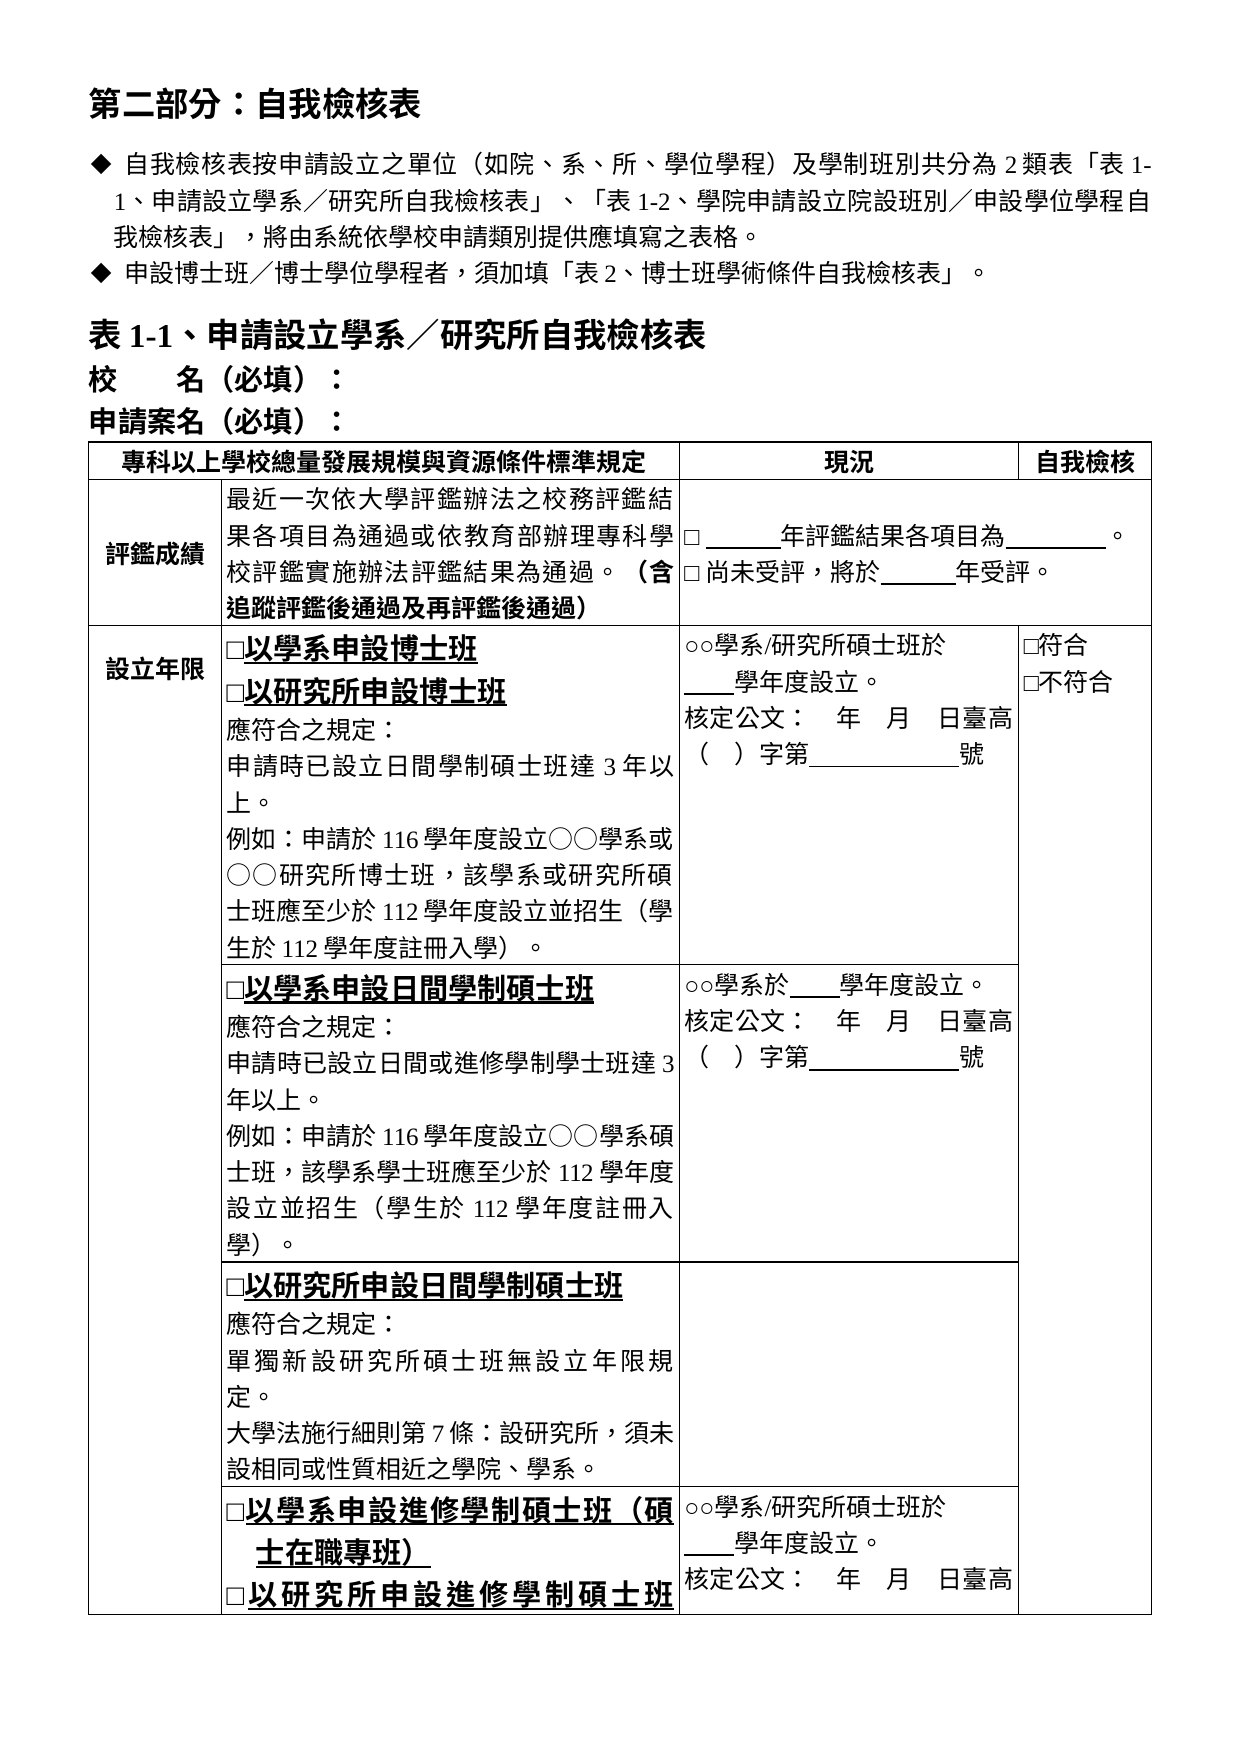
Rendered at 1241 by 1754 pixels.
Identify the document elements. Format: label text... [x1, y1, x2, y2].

table_cell 評鑑成績 [89, 480, 221, 625]
list 自我檢核表按申請設立之單位（如院、系、所、學位學程）及學制班別共分為2類表「表1-1、申請設立學系／研究所自我檢核表」、「表1-2、學院申請設立院設班別／申設學位學程自我檢核表」，將由系統依學校申請類別提供應填寫之表格。 [89, 145, 1152, 253]
text 申請案名（必填）： [89, 399, 1152, 441]
table_cell ○○學系/研究所碩士班於 學年度設立。 核定公文： 年 月 日臺高 [680, 1487, 1018, 1614]
table_header 自我檢核 [1019, 443, 1151, 479]
table_cell ○○學系於 學年度設立。 核定公文： 年 月 日臺高（ ）字第 號 [680, 965, 1018, 1261]
text 表1-1、申請設立學系／研究所自我檢核表 [89, 308, 1152, 357]
text 第二部分：自我檢核表 [89, 78, 1152, 126]
list 申設博士班／博士學位學程者，須加填「表2、博士班學術條件自我檢核表」。 [89, 253, 1152, 290]
table_cell □以學系申設博士班 □以研究所申設博士班 應符合之規定： 申請時已設立日間學制碩士班達3年以上。 例如：申請於116學年度設立○○學系或○○研究所博士班，該學系或研究所碩士班應至少於112學年度設立並招生（學生於112學年度註冊入學）。 [222, 626, 679, 964]
table_header 專科以上學校總量發展規模與資源條件標準規定 [89, 443, 679, 479]
table_header 現況 [680, 443, 1018, 479]
table_cell □以研究所申設日間學制碩士班 應符合之規定： 單獨新設研究所碩士班無設立年限規定。 大學法施行細則第7條：設研究所，須未設相同或性質相近之學院、學系。 [222, 1263, 679, 1486]
table_cell ○○學系/研究所碩士班於 學年度設立。 核定公文： 年 月 日臺高（ ）字第 號 [680, 626, 1018, 964]
table_cell □符合 □不符合 [1019, 626, 1151, 1614]
table_cell [680, 1263, 1018, 1486]
table_cell □以學系申設日間學制碩士班 應符合之規定： 申請時已設立日間或進修學制學士班達3年以上。 例如：申請於116學年度設立○○學系碩士班，該學系學士班應至少於112學年度設立並招生（學生於112學年度註冊入學）。 [222, 965, 679, 1261]
table_cell 設立年限 [89, 626, 221, 1614]
table_cell □ 年評鑑結果各項目為 。 □ 尚未受評，將於 年受評。 [680, 480, 1151, 625]
table_cell □以學系申設進修學制碩士班（碩士在職專班） □以研究所申設進修學制碩士班 [222, 1487, 679, 1614]
table_cell 最近一次依大學評鑑辦法之校務評鑑結果各項目為通過或依教育部辦理專科學校評鑑實施辦法評鑑結果為通過。（含追蹤評鑑後通過及再評鑑後通過） [222, 480, 679, 625]
text 校 名（必填）： [89, 357, 1152, 399]
